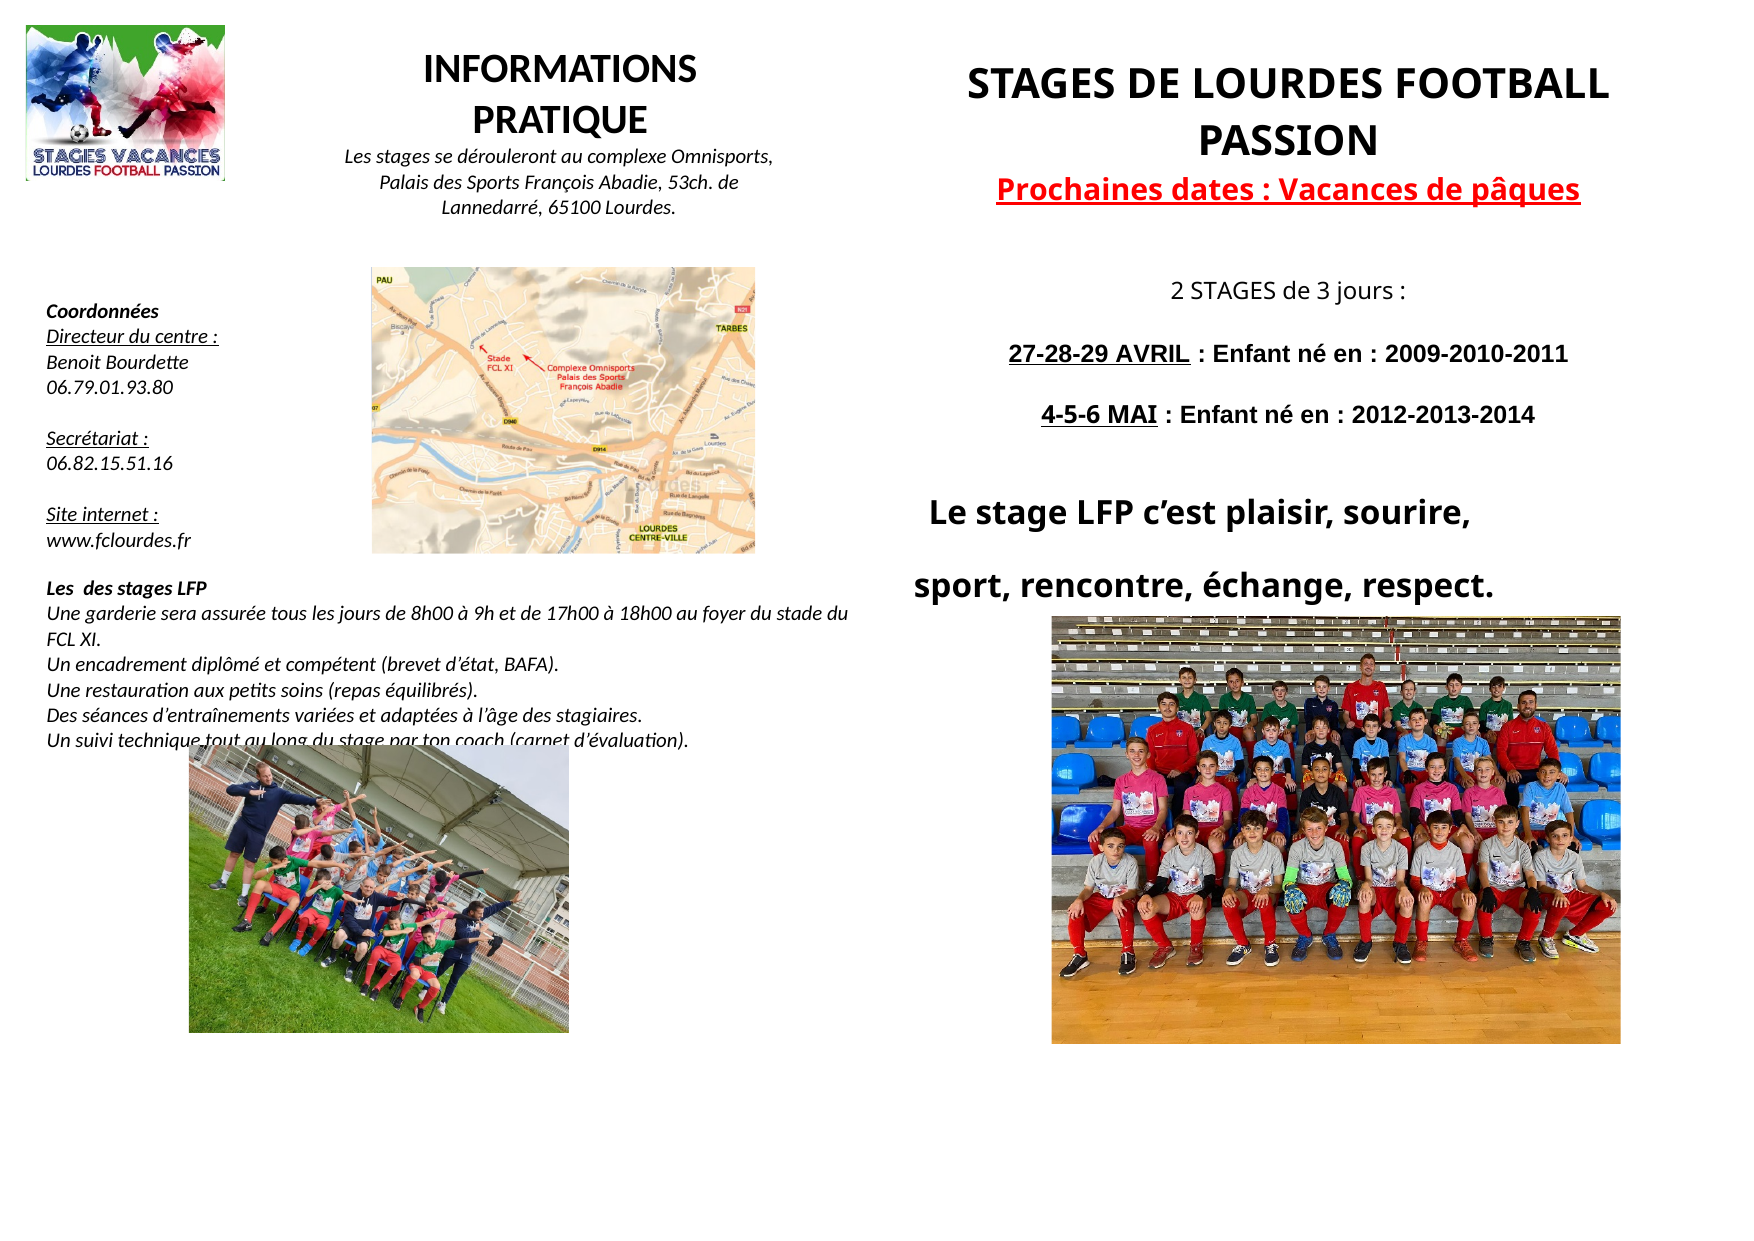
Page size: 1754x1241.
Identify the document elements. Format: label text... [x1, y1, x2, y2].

text Secrétariat : [46, 425, 264, 451]
text Un suivi technique tout au long du stage par ton coach (carnet d’évaluation). [46, 728, 870, 753]
text Un encadrement diplômé et compétent (brevet d’état, BAFA). [46, 651, 870, 677]
text Les des stages LFP [46, 575, 817, 601]
text 06.82.15.51.16 [46, 451, 264, 476]
text Directeur du centre : [46, 323, 264, 349]
text 4-5-6 MAI : Enfant né en : 2012-2013-2014 [951, 397, 1626, 431]
text Coordonnées [46, 298, 264, 323]
text 2 STAGES de 3 jours : [951, 274, 1626, 307]
text Palais des Sports François Abadie, 53ch. de Lannedarré, 65100 Lourdes. [342, 169, 778, 220]
text sport, rencontre, échange, respect. [817, 562, 1591, 607]
text www.fclourdes.fr [46, 527, 264, 552]
text Site internet : [46, 501, 264, 527]
text Une restauration aux petits soins (repas équilibrés). [46, 677, 870, 702]
text Des séances d’entraînements variées et adaptées à l’âge des stagiaires. [46, 702, 870, 728]
text Une garderie sera assurée tous les jours de 8h00 à 9h et de 17h00 à 18h00 au foyer du stade du FCL XI. [46, 601, 870, 651]
text STAGES DE LOURDES FOOTBALL PASSION [951, 54, 1626, 168]
text Prochaines dates : Vacances de pâques [951, 168, 1626, 209]
text INFORMATIONS PRATIQUE [342, 42, 778, 144]
text Benoit Bourdette [46, 349, 264, 374]
text 27-28-29 AVRIL : Enfant né en : 2009-2010-2011 [951, 339, 1626, 368]
text Le stage LFP c’est plaisir, sourire, [817, 489, 1591, 534]
text Les stages se dérouleront au complexe Omnisports, [342, 144, 778, 169]
text 06.79.01.93.80 [46, 374, 264, 400]
